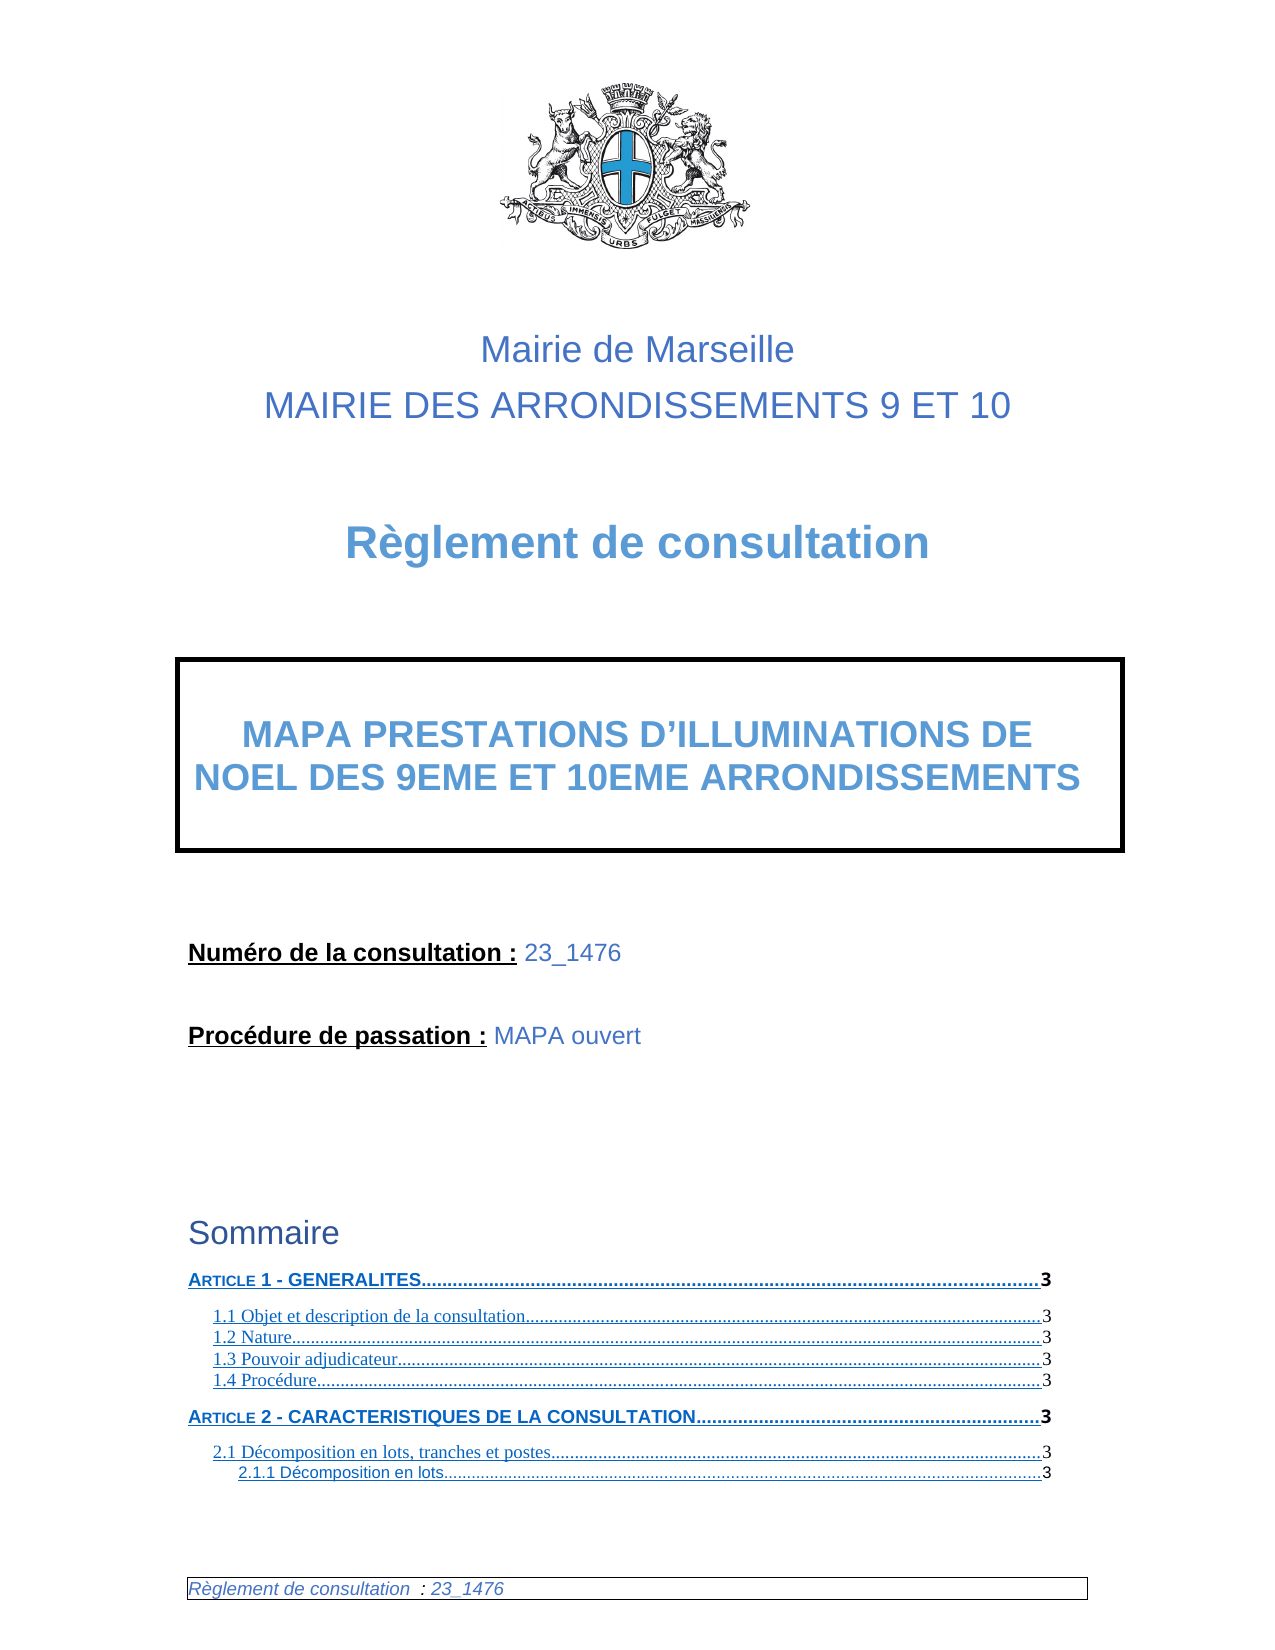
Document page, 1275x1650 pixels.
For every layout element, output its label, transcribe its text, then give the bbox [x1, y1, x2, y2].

picture [499, 83, 751, 249]
text 1.1 Objet et description de la consultation 3 [213, 1305, 1087, 1326]
text MAPA PRESTATIONS D’ILLUMINATIONS DE NOEL DES 9EME ET 10EME ARRONDISSEMENTS [188, 712, 1087, 798]
text 2.1 Décomposition en lots, tranches et postes 3 [213, 1441, 1087, 1463]
subtitle Sommaire [188, 1213, 1087, 1251]
text Article 1 - GENERALITES 3 [188, 1267, 1087, 1292]
text Règlement de consultation [188, 515, 1087, 568]
text 1.3 Pouvoir adjudicateur 3 [213, 1348, 1087, 1369]
text 1.4 Procédure 3 [213, 1369, 1087, 1391]
text 1.2 Nature 3 [213, 1326, 1087, 1348]
text MAIRIE DES ARRONDISSEMENTS 9 ET 10 [188, 383, 1087, 426]
text Article 2 - CARACTERISTIQUES DE LA CONSULTATION 3 [188, 1403, 1087, 1429]
text Procédure de passation : MAPA ouvert [188, 1021, 1087, 1049]
text 2.1.1 Décomposition en lots 3 [238, 1463, 1087, 1482]
text Numéro de la consultation : 23_1476 [188, 938, 1087, 967]
text Mairie de Marseille [188, 327, 1087, 371]
